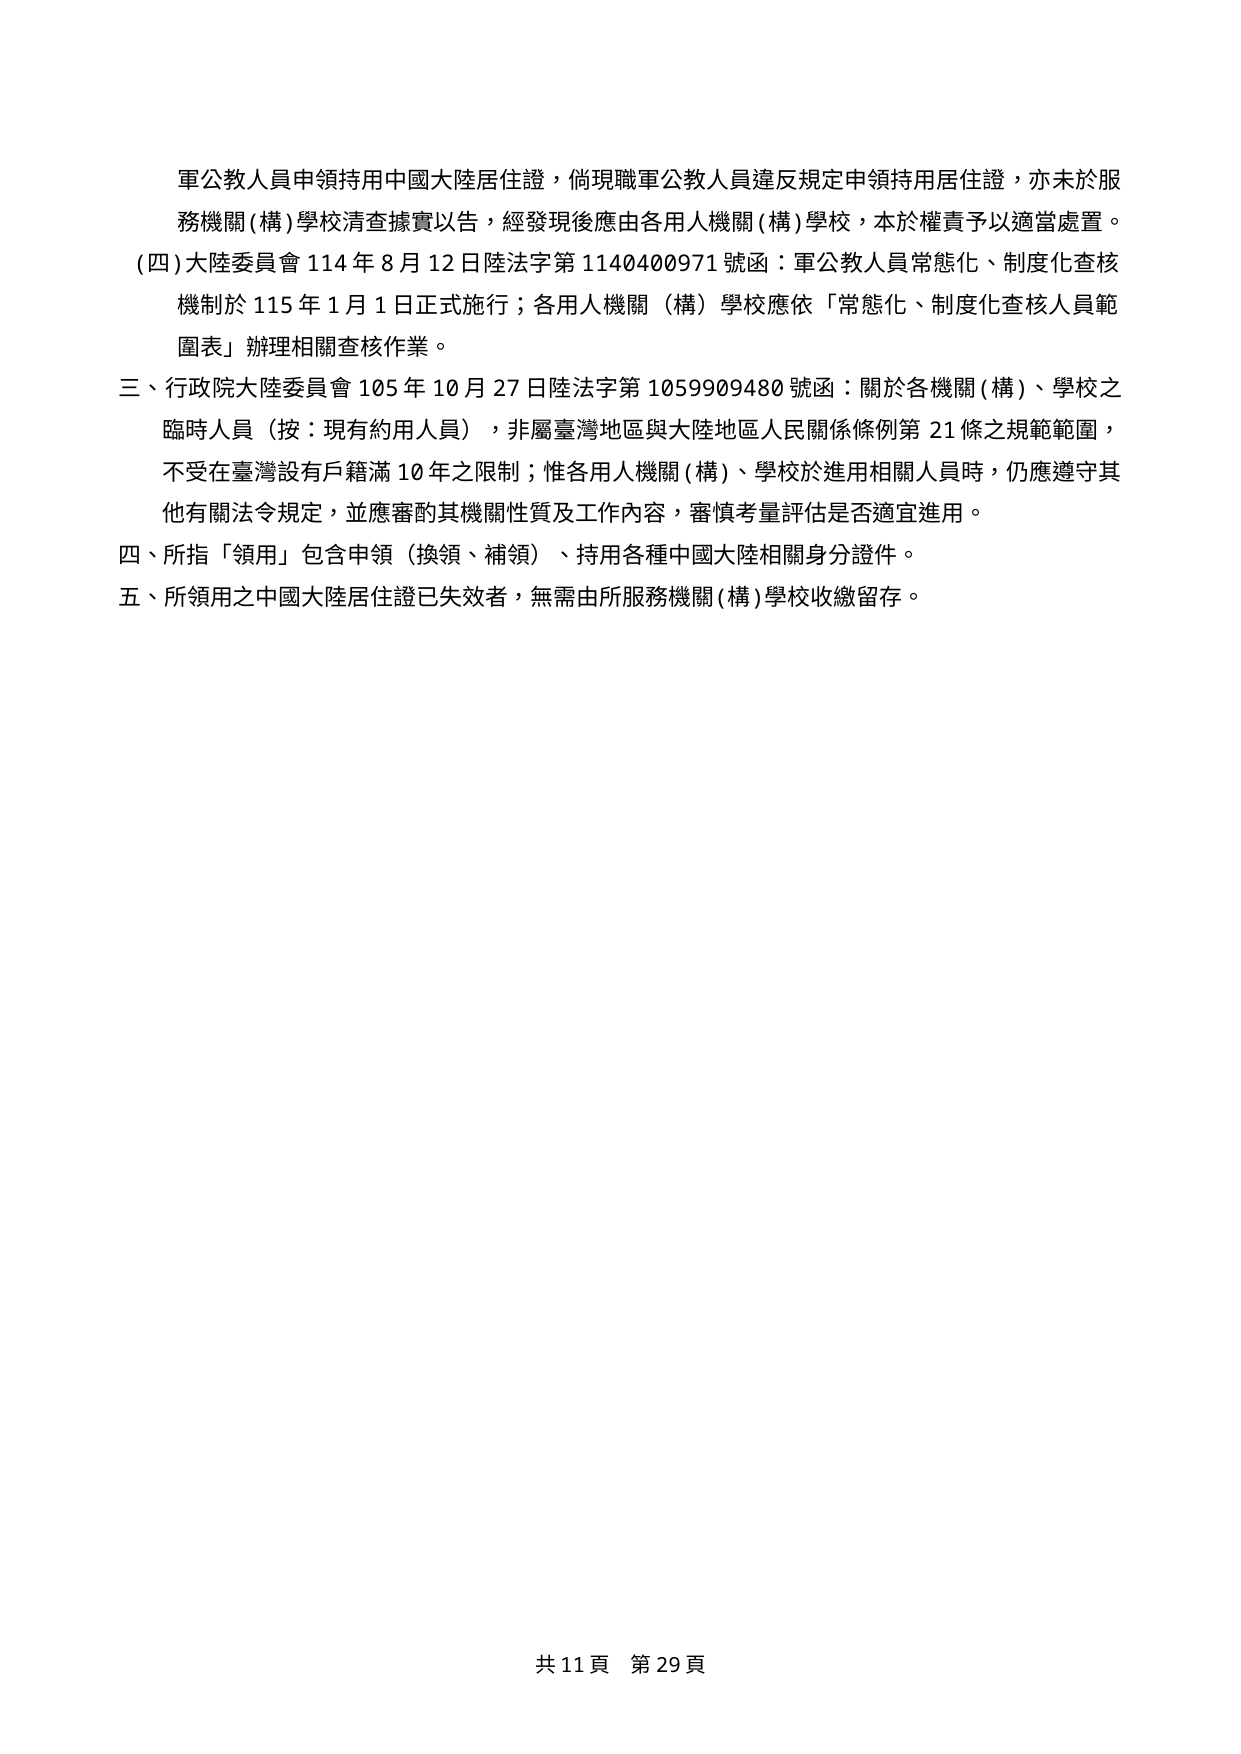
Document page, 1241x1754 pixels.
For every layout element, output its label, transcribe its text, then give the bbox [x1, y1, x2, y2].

text (四)大陸委員會114年8月12日陸法字第1140400971號函：軍公教人員常態化、制度化查核機制於115年1月1日正式施行；各用人機關（構）學校應依「常態化、制度化查核人員範圍表」辦理相關查核作業。 [133, 238, 1120, 363]
text (三)行政院秘書長114年5月19日院臺法長字第1140610014、1140610014A號函：禁止現職軍公教人員申領持用中國大陸居住證，倘現職軍公教人員違反規定申領持用居住證，亦未於服務機關(構)學校清查據實以告，經發現後應由各用人機關(構)學校，本於權責予以適當處置。 [133, 155, 1122, 238]
text 五、所領用之中國大陸居住證已失效者，無需由所服務機關(構)學校收繳留存。 [118, 572, 1122, 613]
text 四、所指「領用」包含申領（換領、補領）、持用各種中國大陸相關身分證件。 [118, 530, 1122, 572]
text 三、行政院大陸委員會105年10月27日陸法字第1059909480號函：關於各機關(構)、學校之臨時人員（按：現有約用人員），非屬臺灣地區與大陸地區人民關係條例第21條之規範範圍，不受在臺灣設有戶籍滿10年之限制；惟各用人機關(構)、學校於進用相關人員時，仍應遵守其他有關法令規定，並應審酌其機關性質及工作內容，審慎考量評估是否適宜進用。 [118, 363, 1122, 530]
